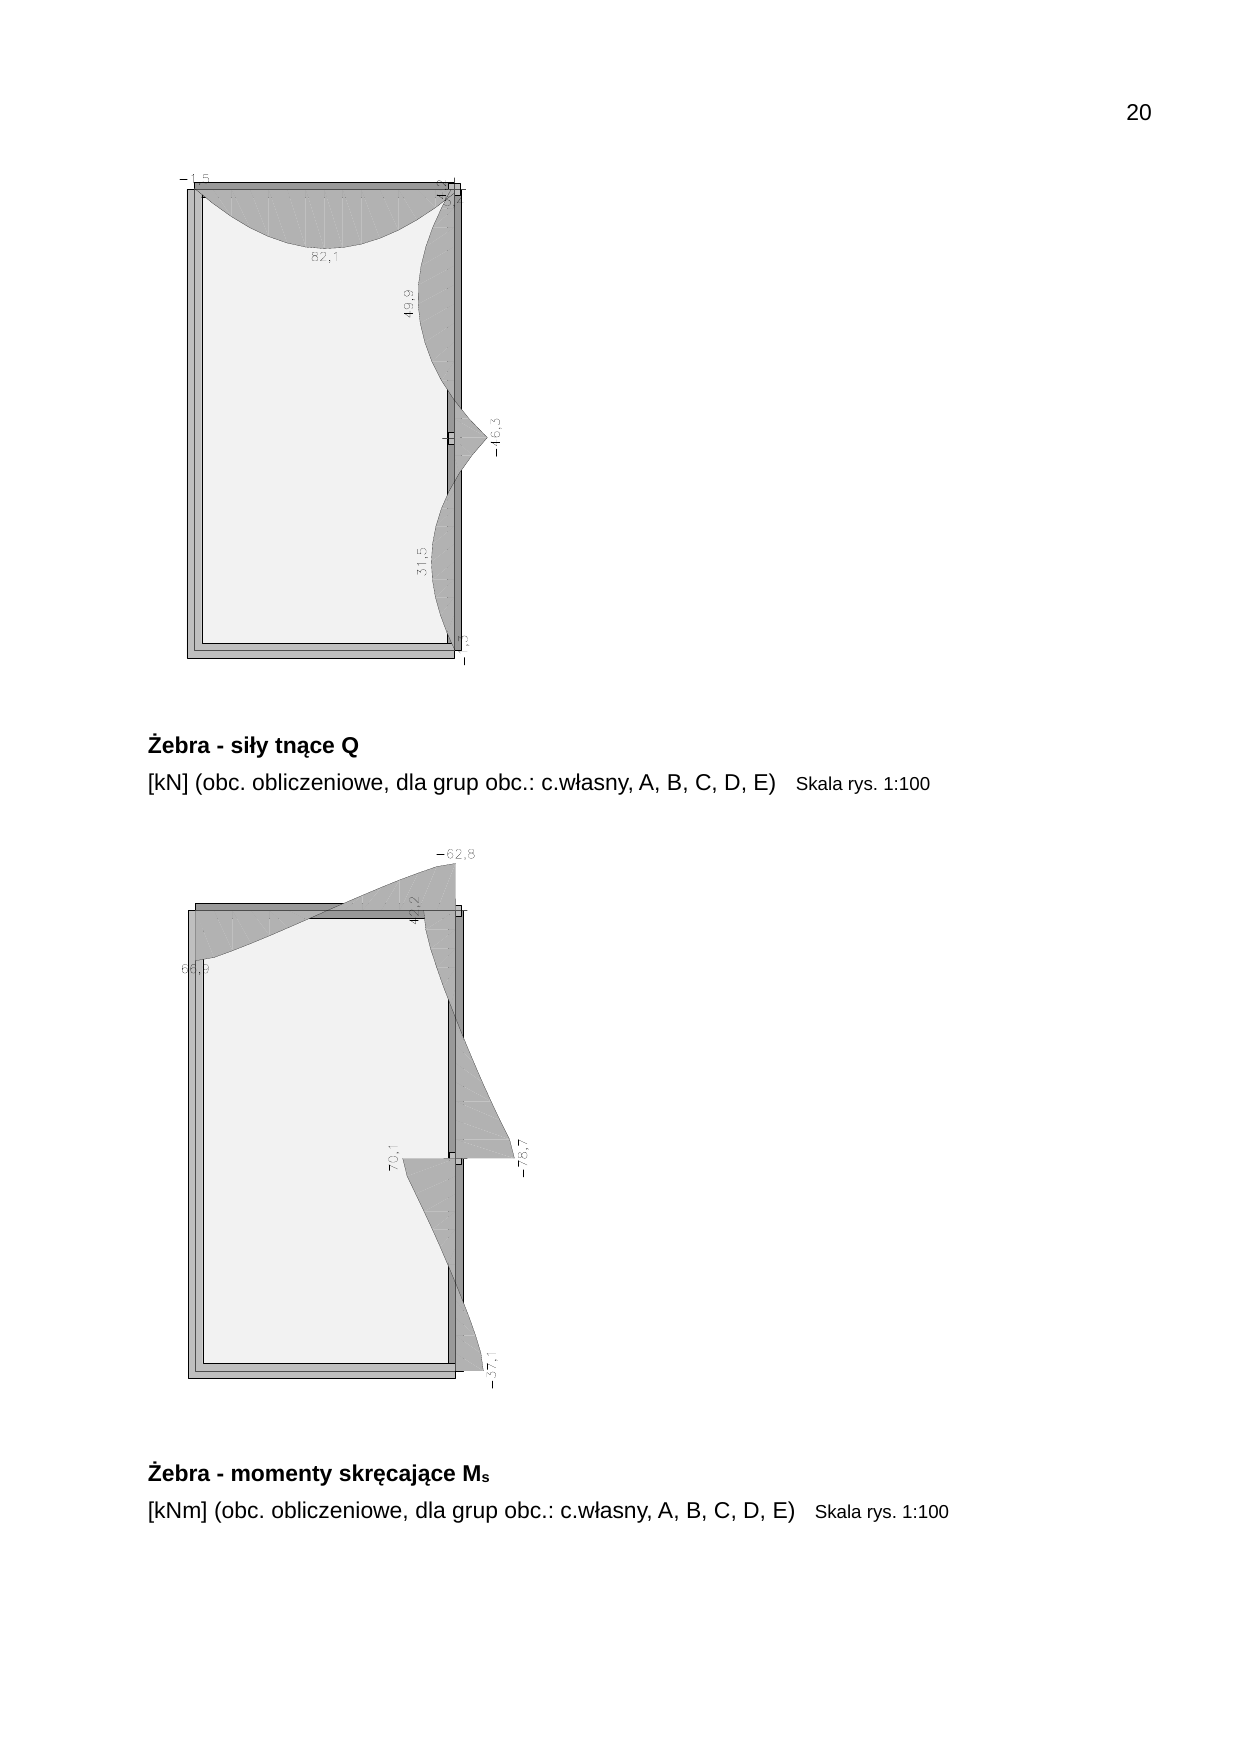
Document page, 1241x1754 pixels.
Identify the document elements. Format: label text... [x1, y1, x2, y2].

text [kNm] (obc. obliczeniowe, dla grup obc.: c.własny, A, B, C, D, E) Skala rys. 1:100 [148, 1492, 1152, 1523]
text [kN] (obc. obliczeniowe, dla grup obc.: c.własny, A, B, C, D, E) Skala rys. 1:100 [148, 764, 1152, 795]
text Żebra - momenty skręcające Ms [148, 1455, 1152, 1486]
text Żebra - siły tnące Q [148, 727, 1152, 758]
